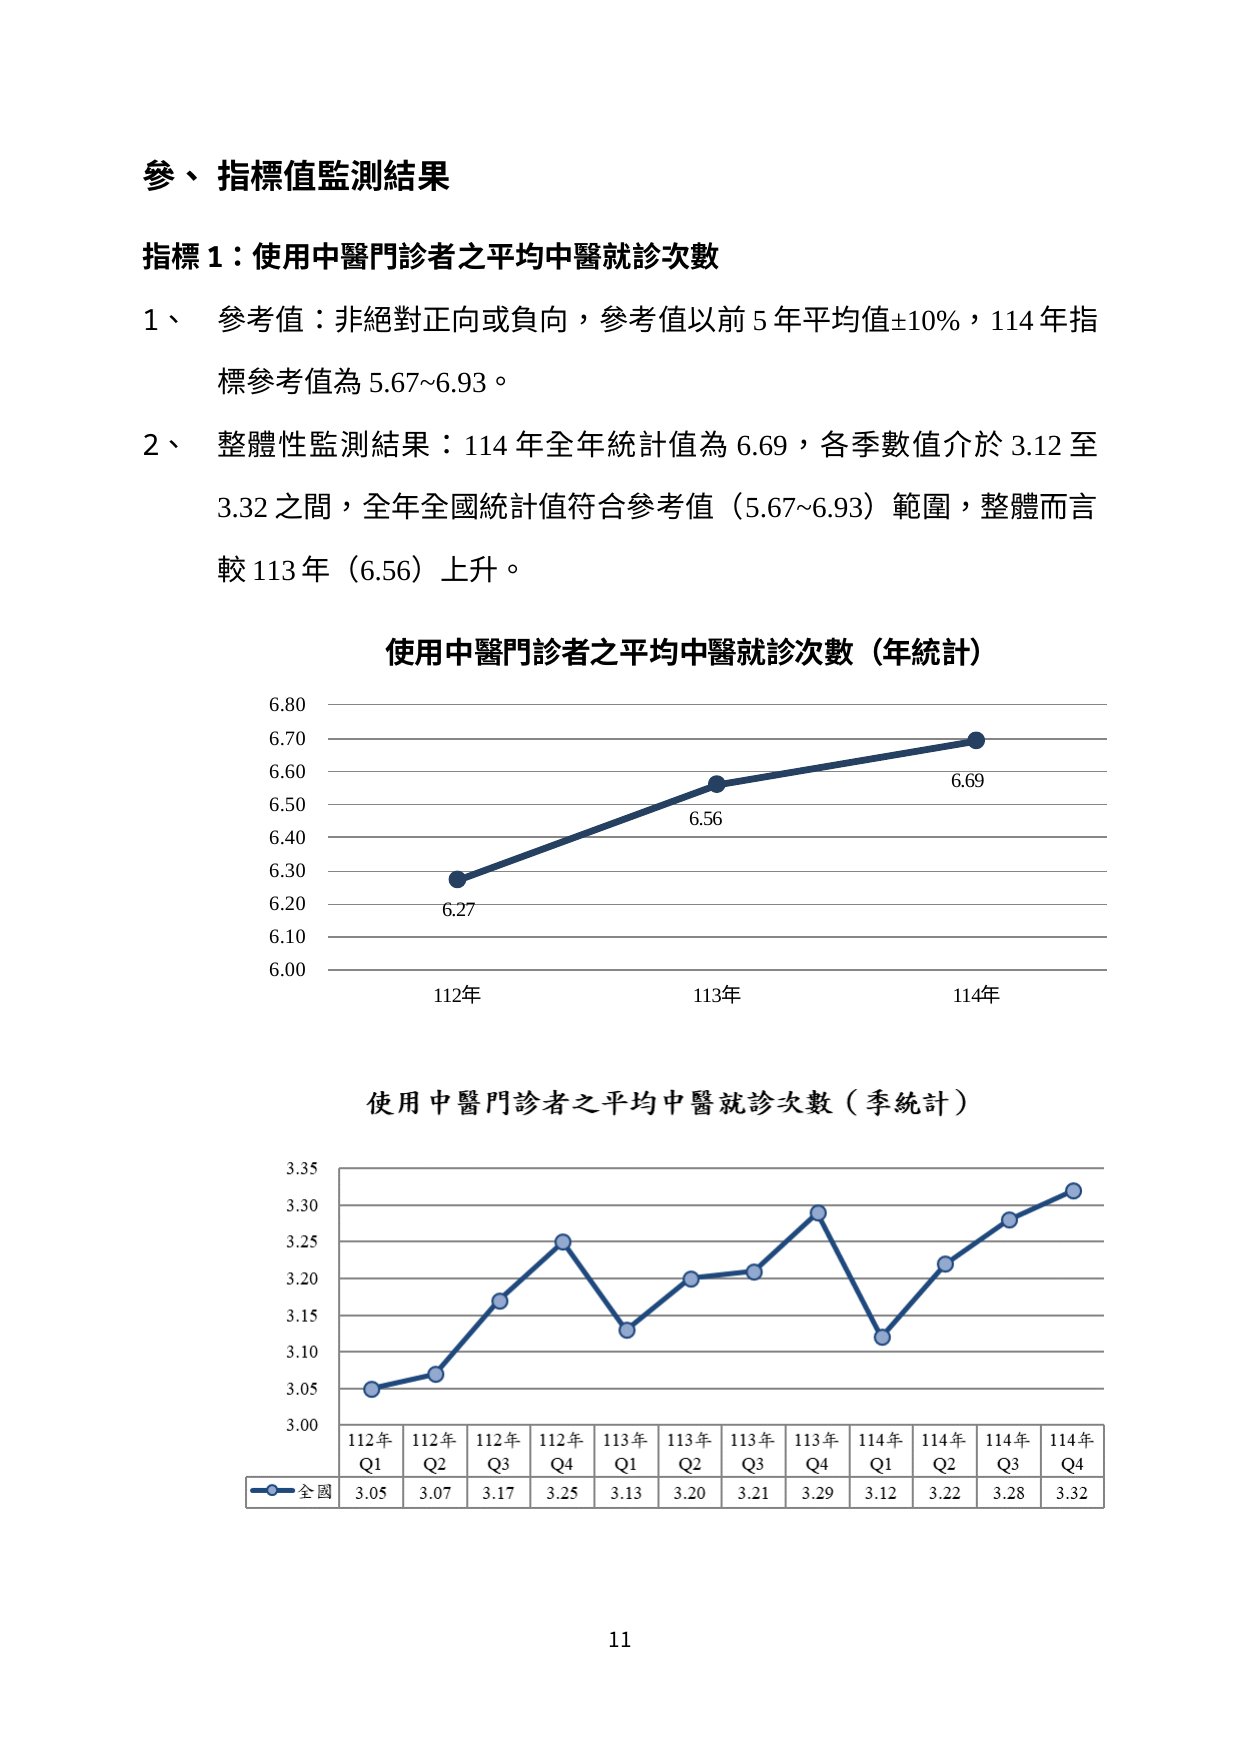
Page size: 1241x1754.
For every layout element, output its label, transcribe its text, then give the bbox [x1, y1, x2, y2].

list 整體性監測結果：114年全年統計值為6.69，各季數值介於3.12至3.32之間，全年全國統計值符合參考值（5.67~6.93）範圍，整體而言較113年（6.56）上升。 [142, 401, 1098, 588]
subtitle 指標1：使用中醫門診者之平均中醫就診次數 [142, 213, 1098, 276]
list 指標值監測結果 [142, 132, 1098, 195]
list 參考值：非絕對正向或負向，參考值以前5年平均值±10%，114年指標參考值為5.67~6.93。 [142, 276, 1098, 401]
